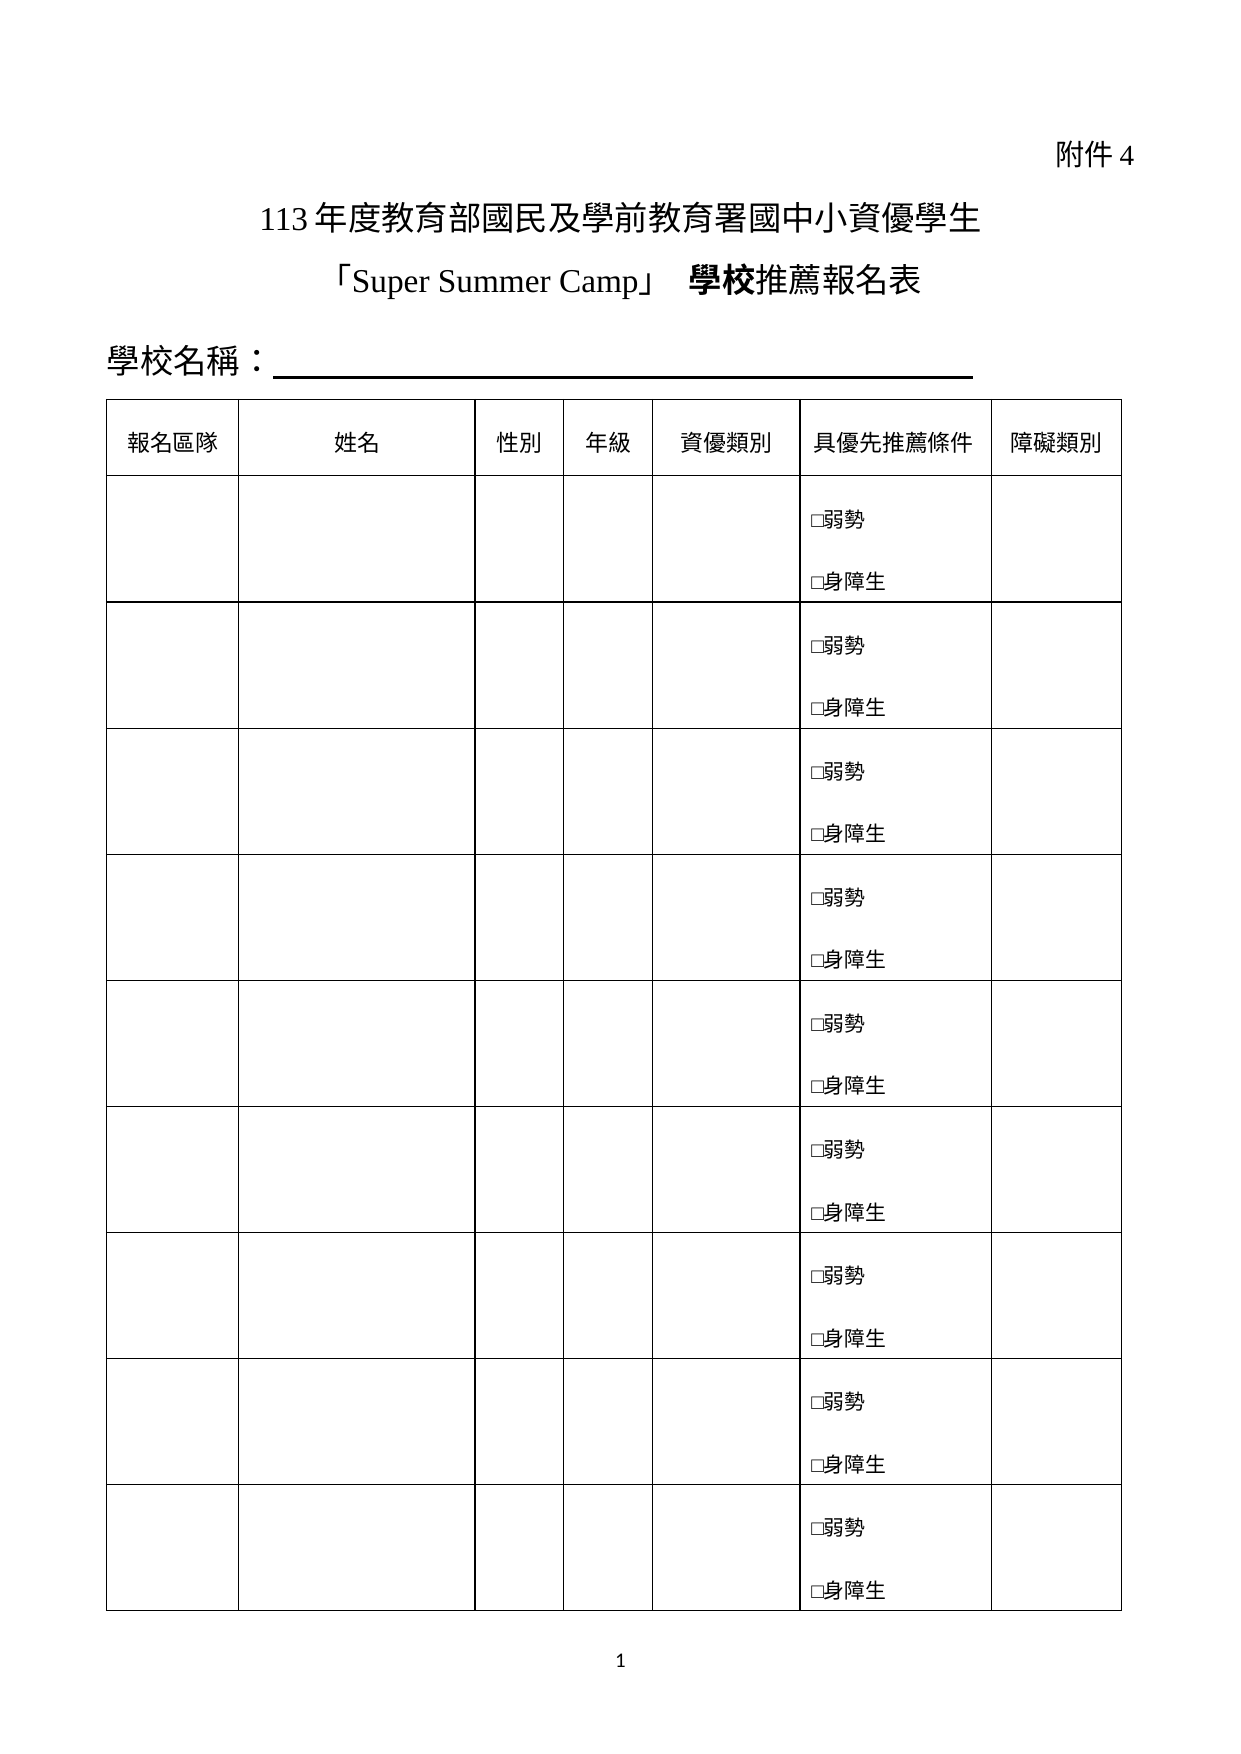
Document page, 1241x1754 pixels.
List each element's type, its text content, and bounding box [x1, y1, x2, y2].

table_cell [107, 1359, 238, 1484]
table_cell □弱勢 □身障生 [801, 855, 991, 979]
table_cell [992, 476, 1121, 601]
table_cell [107, 1233, 238, 1358]
table_cell [476, 1485, 563, 1610]
table_cell [564, 476, 652, 601]
table_cell [564, 1359, 652, 1484]
table_cell [476, 855, 563, 979]
table_cell [653, 855, 799, 979]
table_cell [992, 1359, 1121, 1484]
text 113年度教育部國民及學前教育署國中小資優學生 [106, 174, 1134, 236]
table_cell [653, 729, 799, 853]
table_cell [653, 981, 799, 1106]
table_cell [992, 1107, 1121, 1232]
table_cell [476, 981, 563, 1106]
table_cell [239, 981, 474, 1106]
table_cell [476, 1359, 563, 1484]
table_header 年級 [564, 400, 652, 475]
table_cell [564, 855, 652, 979]
table_cell [564, 1233, 652, 1358]
table_cell [653, 476, 799, 601]
text 「Super Summer Camp」 學校推薦報名表 [106, 236, 1134, 299]
table_cell [107, 729, 238, 853]
table_cell [107, 603, 238, 727]
table_cell □弱勢 □身障生 [801, 603, 991, 727]
table_cell [476, 603, 563, 727]
table_cell [653, 1107, 799, 1232]
table_cell [239, 729, 474, 853]
table_cell □弱勢 □身障生 [801, 1485, 991, 1610]
table_cell [476, 729, 563, 853]
table_cell [992, 981, 1121, 1106]
table_cell [992, 603, 1121, 727]
table_cell □弱勢 □身障生 [801, 1107, 991, 1232]
table_header 性別 [476, 400, 563, 475]
table_cell [992, 1233, 1121, 1358]
table_cell [992, 855, 1121, 979]
table_header 資優類別 [653, 400, 799, 475]
table_cell □弱勢 □身障生 [801, 1359, 991, 1484]
table_cell [239, 1233, 474, 1358]
table_cell □弱勢 □身障生 [801, 981, 991, 1106]
table_cell [564, 729, 652, 853]
table_cell [564, 603, 652, 727]
table_cell [653, 1485, 799, 1610]
table_cell [239, 1107, 474, 1232]
table_cell □弱勢 □身障生 [801, 476, 991, 601]
table_cell [239, 1485, 474, 1610]
table_cell [564, 1107, 652, 1232]
table_cell [107, 1485, 238, 1610]
table_cell [107, 855, 238, 979]
table_cell [239, 476, 474, 601]
table_cell [653, 603, 799, 727]
text 學校名稱： [106, 317, 1134, 380]
table_header 姓名 [239, 400, 474, 475]
table_cell [653, 1233, 799, 1358]
table_cell [564, 981, 652, 1106]
table_cell [239, 603, 474, 727]
table_header 障礙類別 [992, 400, 1121, 475]
table_cell [653, 1359, 799, 1484]
table_header 報名區隊 [107, 400, 238, 475]
table_cell □弱勢 □身障生 [801, 729, 991, 853]
table_cell [107, 981, 238, 1106]
table_cell [992, 1485, 1121, 1610]
table_cell [564, 1485, 652, 1610]
table_cell [476, 476, 563, 601]
table_cell [476, 1107, 563, 1232]
table_cell [992, 729, 1121, 853]
table_cell [107, 476, 238, 601]
text 附件4 [106, 111, 1134, 174]
table_cell [239, 1359, 474, 1484]
table_cell □弱勢 □身障生 [801, 1233, 991, 1358]
table_cell [239, 855, 474, 979]
table_cell [476, 1233, 563, 1358]
table_header 具優先推薦條件 [801, 400, 991, 475]
table_cell [107, 1107, 238, 1232]
